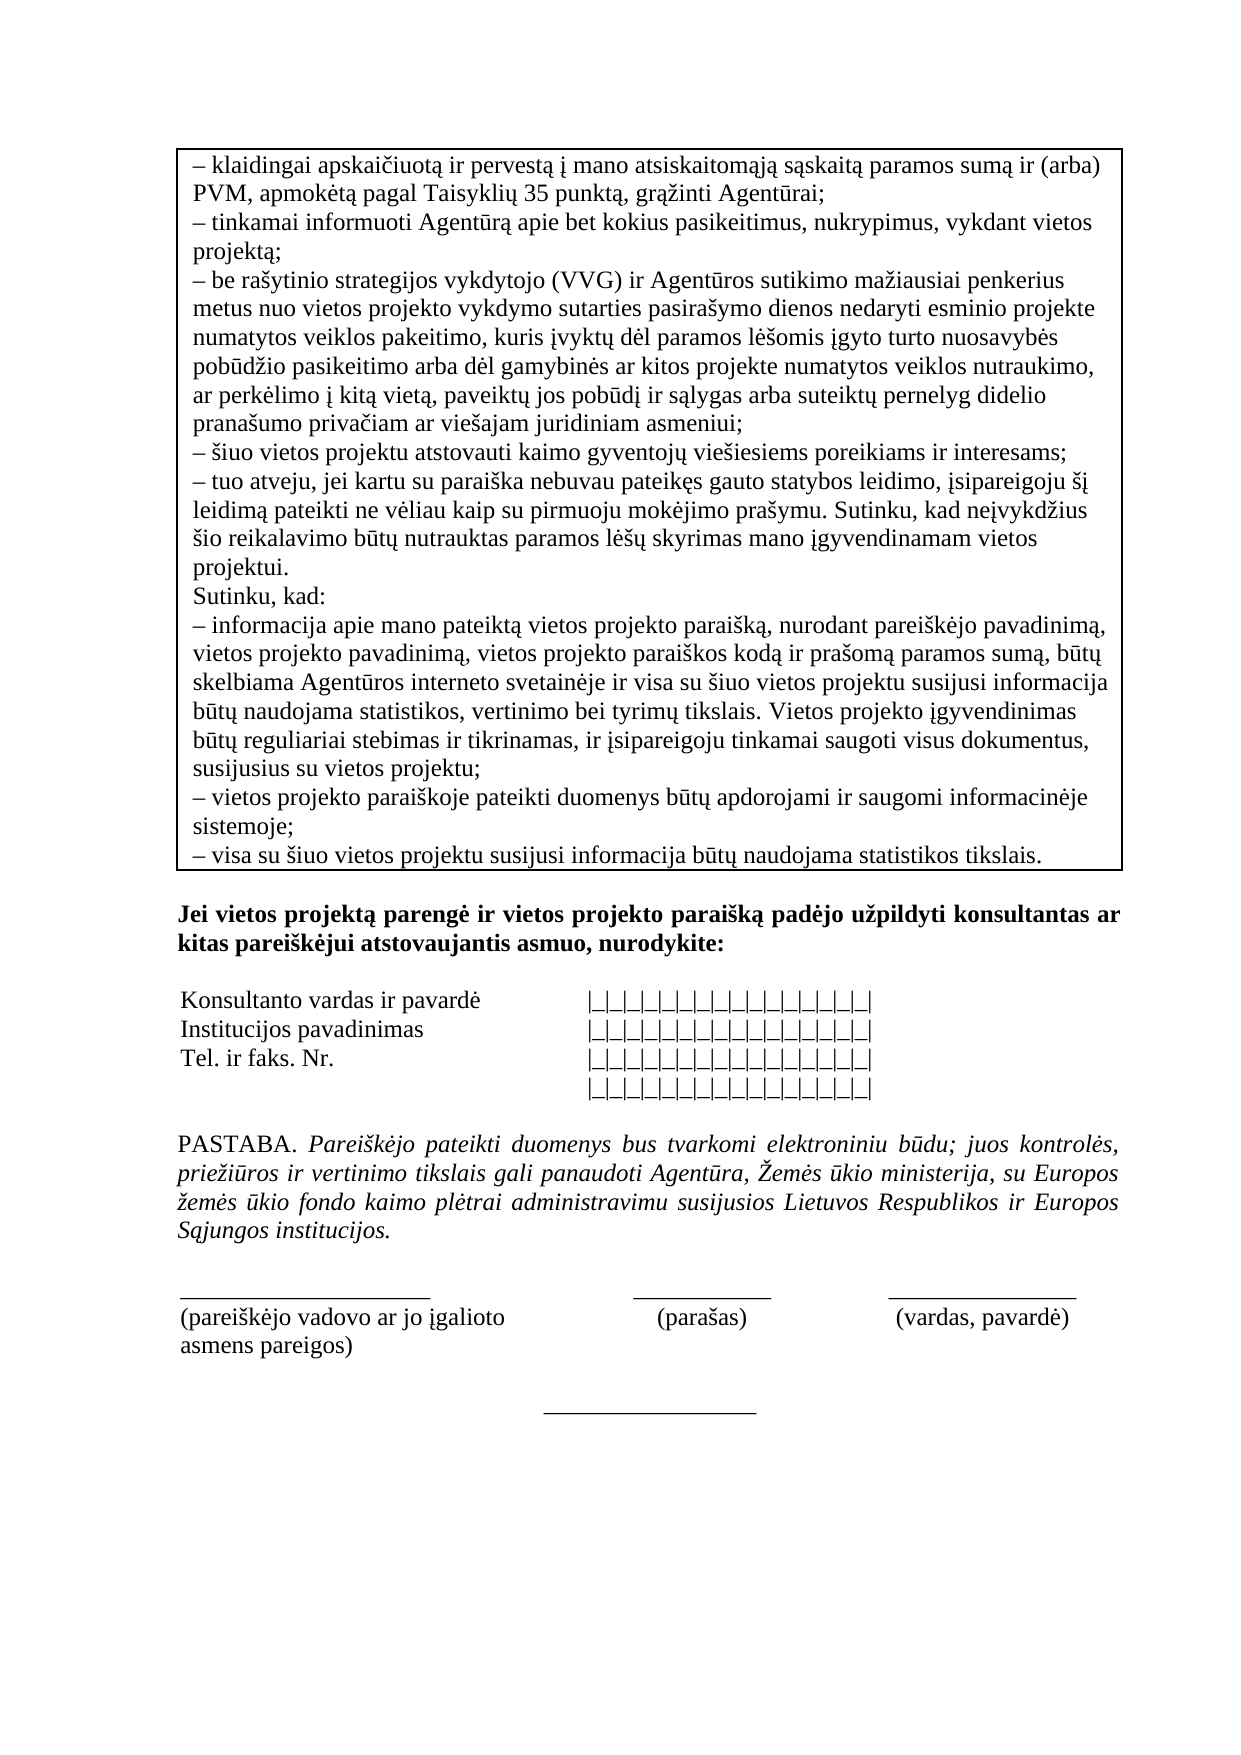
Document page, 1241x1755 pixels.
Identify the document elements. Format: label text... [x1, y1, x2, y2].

table_header ____________________ (pareiškėjo vadovo ar jo įgalioto asmens pareigos) [177, 1273, 561, 1359]
table_header _______________ (vardas, pavardė) [843, 1273, 1122, 1359]
table_cell |_|_|_|_|_|_|_|_|_|_|_|_|_|_|_|_| |_|_|_|_|_|_|_|_|_|_|_|_|_|_|_|_| [584, 1043, 1122, 1101]
text PASTABA. Pareiškėjo pateikti duomenys bus tvarkomi elektroniniu būdu; juos kontrolės, priežiūros ir vertinimo tikslais gali panaudoti Agentūra, Žemės ūkio ministerija, su Europos žemės ūkio fondo kaimo plėtrai administravimu susijusios Lietuvos Respublikos ir Europos Sąjungos institucijos. [177, 1129, 1122, 1244]
table_header Konsultanto vardas ir pavardė [177, 986, 584, 1014]
table_cell |_|_|_|_|_|_|_|_|_|_|_|_|_|_|_|_| [584, 1014, 1122, 1043]
table_header ___________ (parašas) [561, 1273, 843, 1359]
text _________________ [177, 1388, 1122, 1417]
table_header |_|_|_|_|_|_|_|_|_|_|_|_|_|_|_|_| [584, 986, 1122, 1014]
table_header – klaidingai apskaičiuotą ir pervestą į mano atsiskaitomąją sąskaitą paramos sumą ir (arba) PVM, apmokėtą pagal Taisyklių 35 punktą, grąžinti Agentūrai; – tinkamai informuoti Agentūrą apie bet kokius pasikeitimus, nukrypimus, vykdant vietos projektą; – be rašytinio strategijos vykdytojo (VVG) ir Agentūros sutikimo mažiausiai penkerius metus nuo vietos projekto vykdymo sutarties pasirašymo dienos nedaryti esminio projekte numatytos veiklos pakeitimo, kuris įvyktų dėl paramos lėšomis įgyto turto nuosavybės pobūdžio pasikeitimo arba dėl gamybinės ar kitos projekte numatytos veiklos nutraukimo, ar perkėlimo į kitą vietą, paveiktų jos pobūdį ir sąlygas arba suteiktų pernelyg didelio pranašumo privačiam ar viešajam juridiniam asmeniui; – šiuo vietos projektu atstovauti kaimo gyventojų viešiesiems poreikiams ir interesams; – tuo atveju, jei kartu su paraiška nebuvau pateikęs gauto statybos leidimo, įsipareigoju šį leidimą pateikti ne vėliau kaip su pirmuoju mokėjimo prašymu. Sutinku, kad neįvykdžius šio reikalavimo būtų nutrauktas paramos lėšų skyrimas mano įgyvendinamam vietos projektui. Sutinku, kad: – informacija apie mano pateiktą vietos projekto paraišką, nurodant pareiškėjo pavadinimą, vietos projekto pavadinimą, vietos projekto paraiškos kodą ir prašomą paramos sumą, būtų skelbiama Agentūros interneto svetainėje ir visa su šiuo vietos projektu susijusi informacija būtų naudojama statistikos, vertinimo bei tyrimų tikslais. Vietos projekto įgyvendinimas būtų reguliariai stebimas ir tikrinamas, ir įsipareigoju tinkamai saugoti visus dokumentus, susijusius su vietos projektu; – vietos projekto paraiškoje pateikti duomenys būtų apdorojami ir saugomi informacinėje sistemoje; – visa su šiuo vietos projektu susijusi informacija būtų naudojama statistikos tikslais. [178, 150, 1121, 868]
table_cell Institucijos pavadinimas [177, 1014, 584, 1043]
text Jei vietos projektą parengė ir vietos projekto paraišką padėjo užpildyti konsultantas ar kitas pareiškėjui atstovaujantis asmuo, nurodykite: [177, 899, 1122, 957]
table_cell Tel. ir faks. Nr. [177, 1043, 584, 1101]
